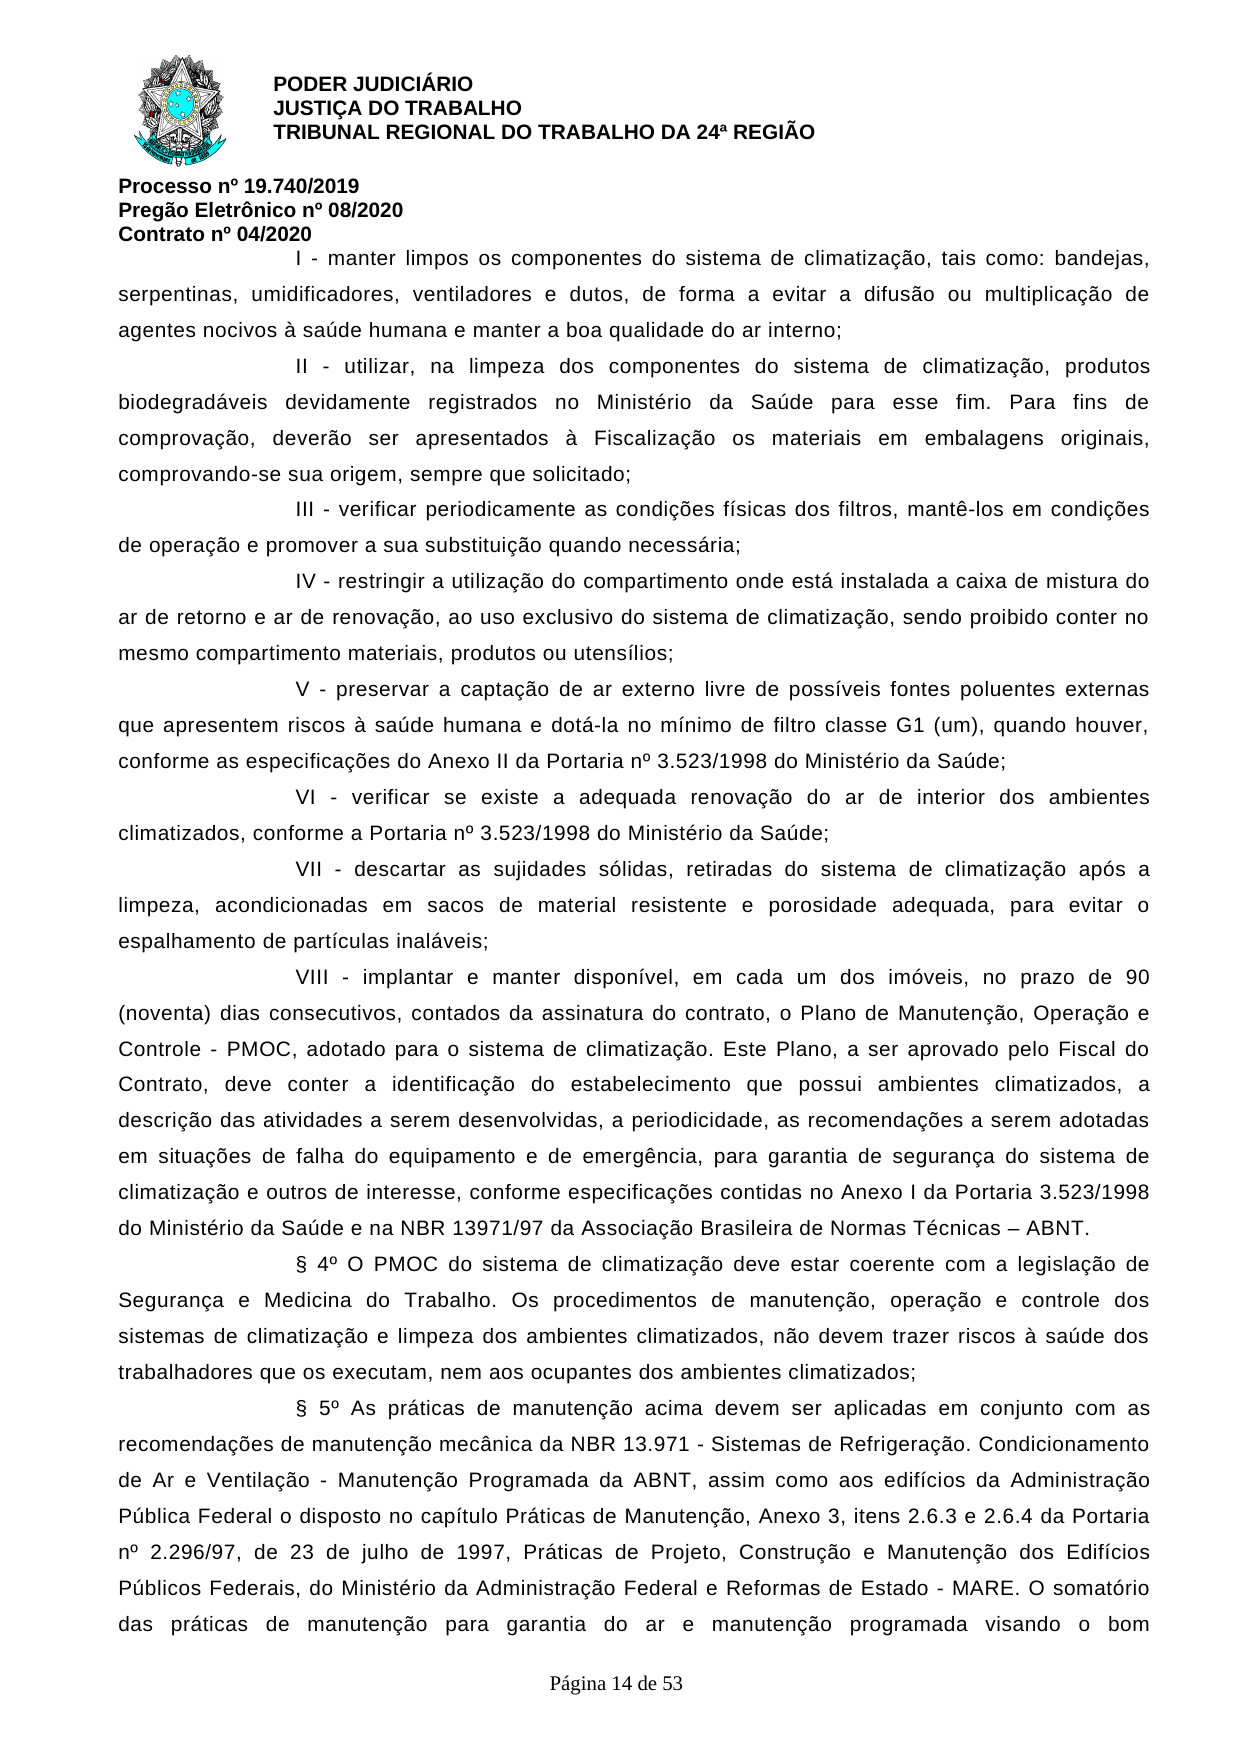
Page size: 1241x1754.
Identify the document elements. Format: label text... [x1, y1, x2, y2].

text VII - descartar as sujidades sólidas, retiradas do sistema de climatização após a limpeza, acondicionadas em sacos de material resistente e porosidade adequada, para evitar o espalhamento de partículas inaláveis; [118, 857, 1152, 952]
text VIII - implantar e manter disponível, em cada um dos imóveis, no prazo de 90 (noventa) dias consecutivos, contados da assinatura do contrato, o Plano de Manutenção, Operação e Controle - PMOC, adotado para o sistema de climatização. Este Plano, a ser aprovado pelo Fiscal do Contrato, deve conter a identificação do estabelecimento que possui ambientes climatizados, a descrição das atividades a serem desenvolvidas, a periodicidade, as recomendações a serem adotadas em situações de falha do equipamento e de emergência, para garantia de segurança do sistema de climatização e outros de interesse, conforme especificações contidas no Anexo I da Portaria 3.523/1998 do Ministério da Saúde e na NBR 13971/97 da Associação Brasileira de Normas Técnicas – ABNT. [118, 964, 1152, 1240]
text § 5º As práticas de manutenção acima devem ser aplicadas em conjunto com as recomendações de manutenção mecânica da NBR 13.971 - Sistemas de Refrigeração. Condicionamento de Ar e Ventilação - Manutenção Programada da ABNT, assim como aos edifícios da Administração Pública Federal o disposto no capítulo Práticas de Manutenção, Anexo 3, itens 2.6.3 e 2.6.4 da Portaria nº 2.296/97, de 23 de julho de 1997, Práticas de Projeto, Construção e Manutenção dos Edifícios Públicos Federais, do Ministério da Administração Federal e Reformas de Estado - MARE. O somatório das práticas de manutenção para garantia do ar e manutenção programada visando o bom [118, 1396, 1152, 1635]
text § 4º O PMOC do sistema de climatização deve estar coerente com a legislação de Segurança e Medicina do Trabalho. Os procedimentos de manutenção, operação e controle dos sistemas de climatização e limpeza dos ambientes climatizados, não devem trazer riscos à saúde dos trabalhadores que os executam, nem aos ocupantes dos ambientes climatizados; [118, 1252, 1152, 1384]
text V - preservar a captação de ar externo livre de possíveis fontes poluentes externas que apresentem riscos à saúde humana e dotá-la no mínimo de filtro classe G1 (um), quando houver, conforme as especificações do Anexo II da Portaria nº 3.523/1998 do Ministério da Saúde; [118, 677, 1152, 773]
text VI - verificar se existe a adequada renovação do ar de interior dos ambientes climatizados, conforme a Portaria nº 3.523/1998 do Ministério da Saúde; [118, 785, 1152, 845]
text III - verificar periodicamente as condições físicas dos filtros, mantê-los em condições de operação e promover a sua substituição quando necessária; [118, 497, 1152, 557]
text IV - restringir a utilização do compartimento onde está instalada a caixa de mistura do ar de retorno e ar de renovação, ao uso exclusivo do sistema de climatização, sendo proibido conter no mesmo compartimento materiais, produtos ou utensílios; [118, 569, 1152, 665]
picture [133, 55, 228, 167]
text II - utilizar, na limpeza dos componentes do sistema de climatização, produtos biodegradáveis devidamente registrados no Ministério da Saúde para esse fim. Para fins de comprovação, deverão ser apresentados à Fiscalização os materiais em embalagens originais, comprovando-se sua origem, sempre que solicitado; [118, 353, 1152, 485]
text I - manter limpos os componentes do sistema de climatização, tais como: bandejas, serpentinas, umidificadores, ventiladores e dutos, de forma a evitar a difusão ou multiplicação de agentes nocivos à saúde humana e manter a boa qualidade do ar interno; [118, 246, 1152, 342]
